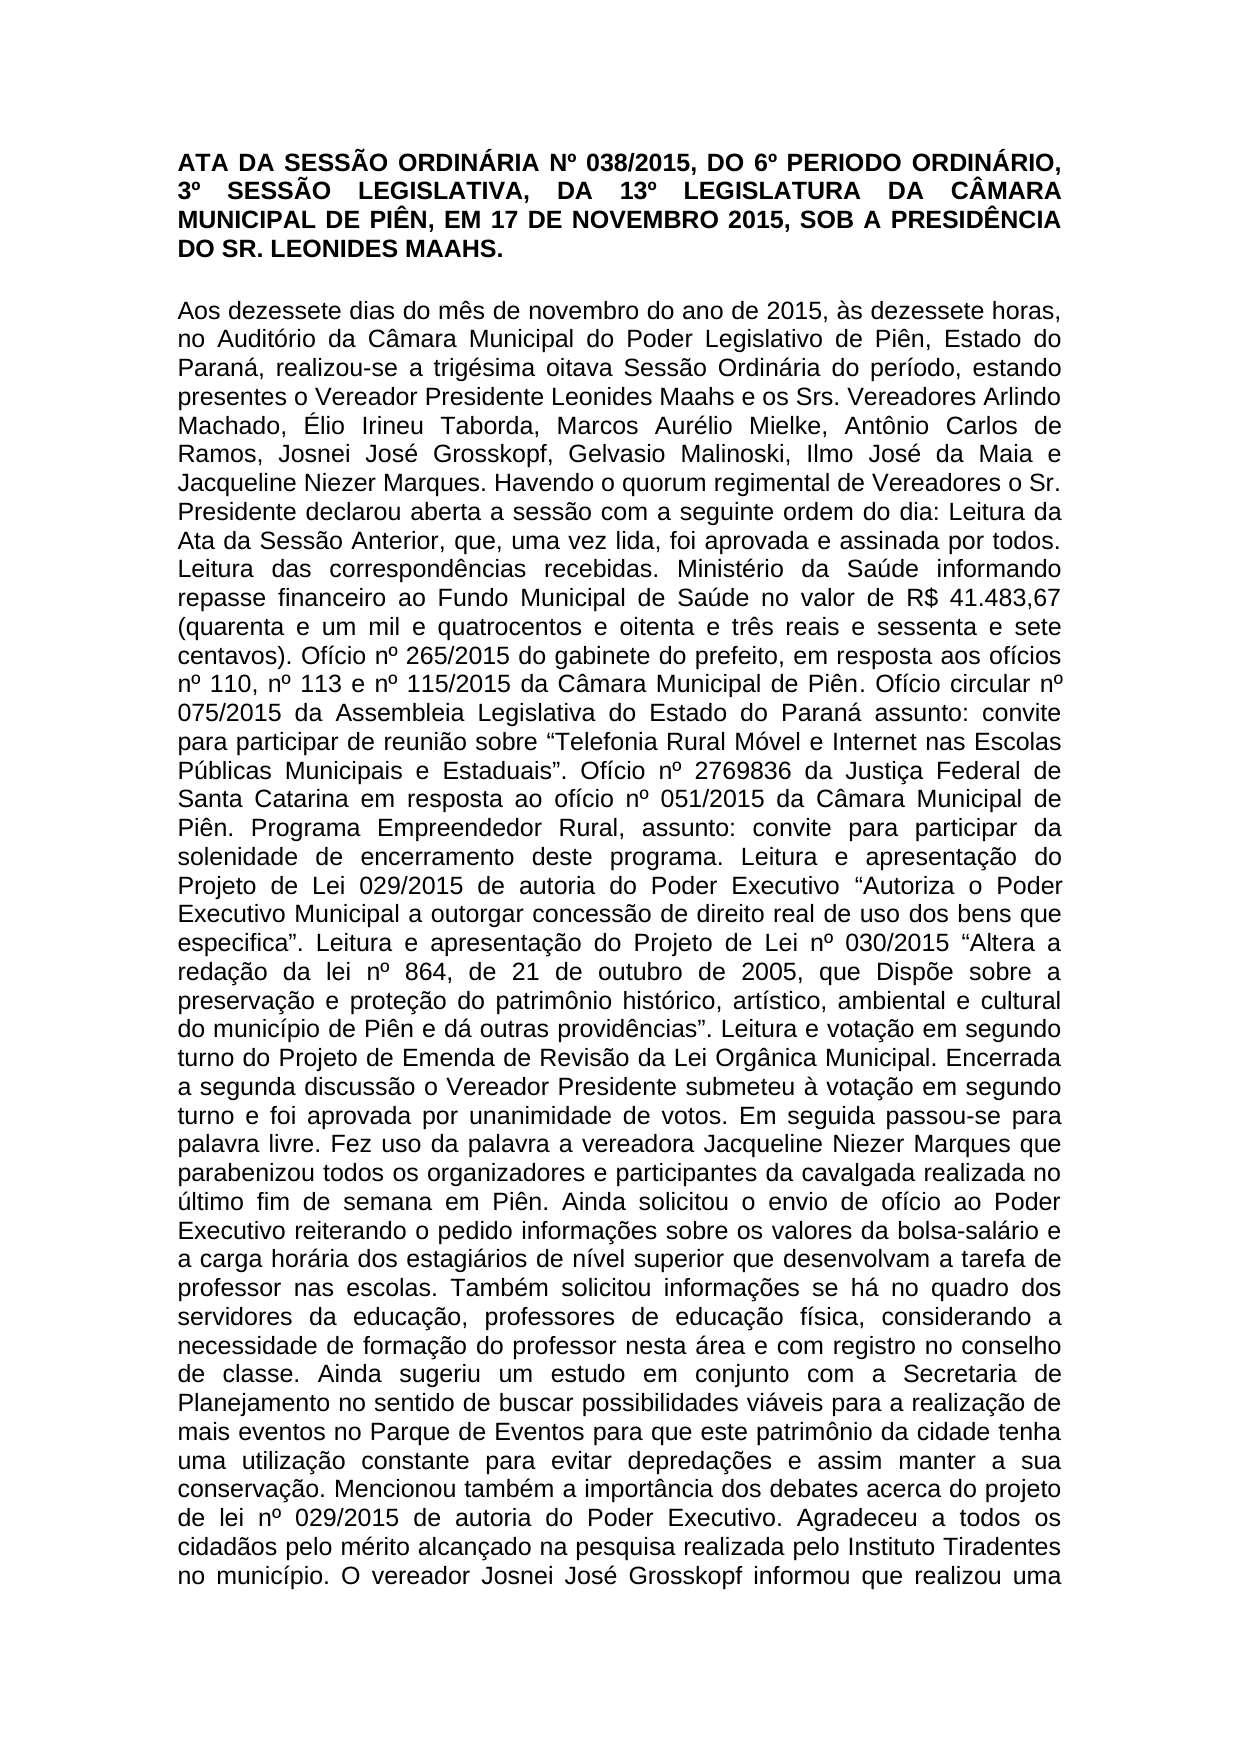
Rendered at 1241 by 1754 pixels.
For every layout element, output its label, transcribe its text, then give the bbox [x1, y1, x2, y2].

text ATA DA SESSÃO ORDINÁRIA Nº 038/2015, DO 6º PERIODO ORDINÁRIO, 3º SESSÃO LEGISLATIVA, DA 13º LEGISLATURA DA CÂMARA MUNICIPAL DE PIÊN, EM 17 DE NOVEMBRO 2015, SOB A PRESIDÊNCIA DO SR. LEONIDES MAAHS. [177, 148, 1063, 263]
text Aos dezessete dias do mês de novembro do ano de 2015, às dezessete horas, no Auditório da Câmara Municipal do Poder Legislativo de Piên, Estado do Paraná, realizou-se a trigésima oitava Sessão Ordinária do período, estando presentes o Vereador Presidente Leonides Maahs e os Srs. Vereadores Arlindo Machado, Élio Irineu Taborda, Marcos Aurélio Mielke, Antônio Carlos de Ramos, Josnei José Grosskopf, Gelvasio Malinoski, Ilmo José da Maia e Jacqueline Niezer Marques. Havendo o quorum regimental de Vereadores o Sr. Presidente declarou aberta a sessão com a seguinte ordem do dia: Leitura da Ata da Sessão Anterior, que, uma vez lida, foi aprovada e assinada por todos. Leitura das correspondências recebidas. Ministério da Saúde informando repasse financeiro ao Fundo Municipal de Saúde no valor de R$ 41.483,67 (quarenta e um mil e quatrocentos e oitenta e três reais e sessenta e sete centavos). Ofício nº 265/2015 do gabinete do prefeito, em resposta aos ofícios nº 110, nº 113 e nº 115/2015 da Câmara Municipal de Piên. Ofício circular nº 075/2015 da Assembleia Legislativa do Estado do Paraná assunto: convite para participar de reunião sobre “Telefonia Rural Móvel e Internet nas Escolas Públicas Municipais e Estaduais”. Ofício nº 2769836 da Justiça Federal de Santa Catarina em resposta ao ofício nº 051/2015 da Câmara Municipal de Piên. Programa Empreendedor Rural, assunto: convite para participar da solenidade de encerramento deste programa. Leitura e apresentação do Projeto de Lei 029/2015 de autoria do Poder Executivo “Autoriza o Poder Executivo Municipal a outorgar concessão de direito real de uso dos bens que especifica”. Leitura e apresentação do Projeto de Lei nº 030/2015 “Altera a redação da lei nº 864, de 21 de outubro de 2005, que Dispõe sobre a preservação e proteção do patrimônio histórico, artístico, ambiental e cultural do município de Piên e dá outras providências”. Leitura e votação em segundo turno do Projeto de Emenda de Revisão da Lei Orgânica Municipal. Encerrada a segunda discussão o Vereador Presidente submeteu à votação em segundo turno e foi aprovada por unanimidade de votos. Em seguida passou-se para palavra livre. Fez uso da palavra a vereadora Jacqueline Niezer Marques que parabenizou todos os organizadores e participantes da cavalgada realizada no último fim de semana em Piên. Ainda solicitou o envio de ofício ao Poder Executivo reiterando o pedido informações sobre os valores da bolsa-salário e a carga horária dos estagiários de nível superior que desenvolvam a tarefa de professor nas escolas. Também solicitou informações se há no quadro dos servidores da educação, professores de educação física, considerando a necessidade de formação do professor nesta área e com registro no conselho de classe. Ainda sugeriu um estudo em conjunto com a Secretaria de Planejamento no sentido de buscar possibilidades viáveis para a realização de mais eventos no Parque de Eventos para que este patrimônio da cidade tenha uma utilização constante para evitar depredações e assim manter a sua conservação. Mencionou também a importância dos debates acerca do projeto de lei nº 029/2015 de autoria do Poder Executivo. Agradeceu a todos os cidadãos pelo mérito alcançado na pesquisa realizada pelo Instituto Tiradentes no município. O vereador Josnei José Grosskopf informou que realizou uma [177, 296, 1063, 1589]
